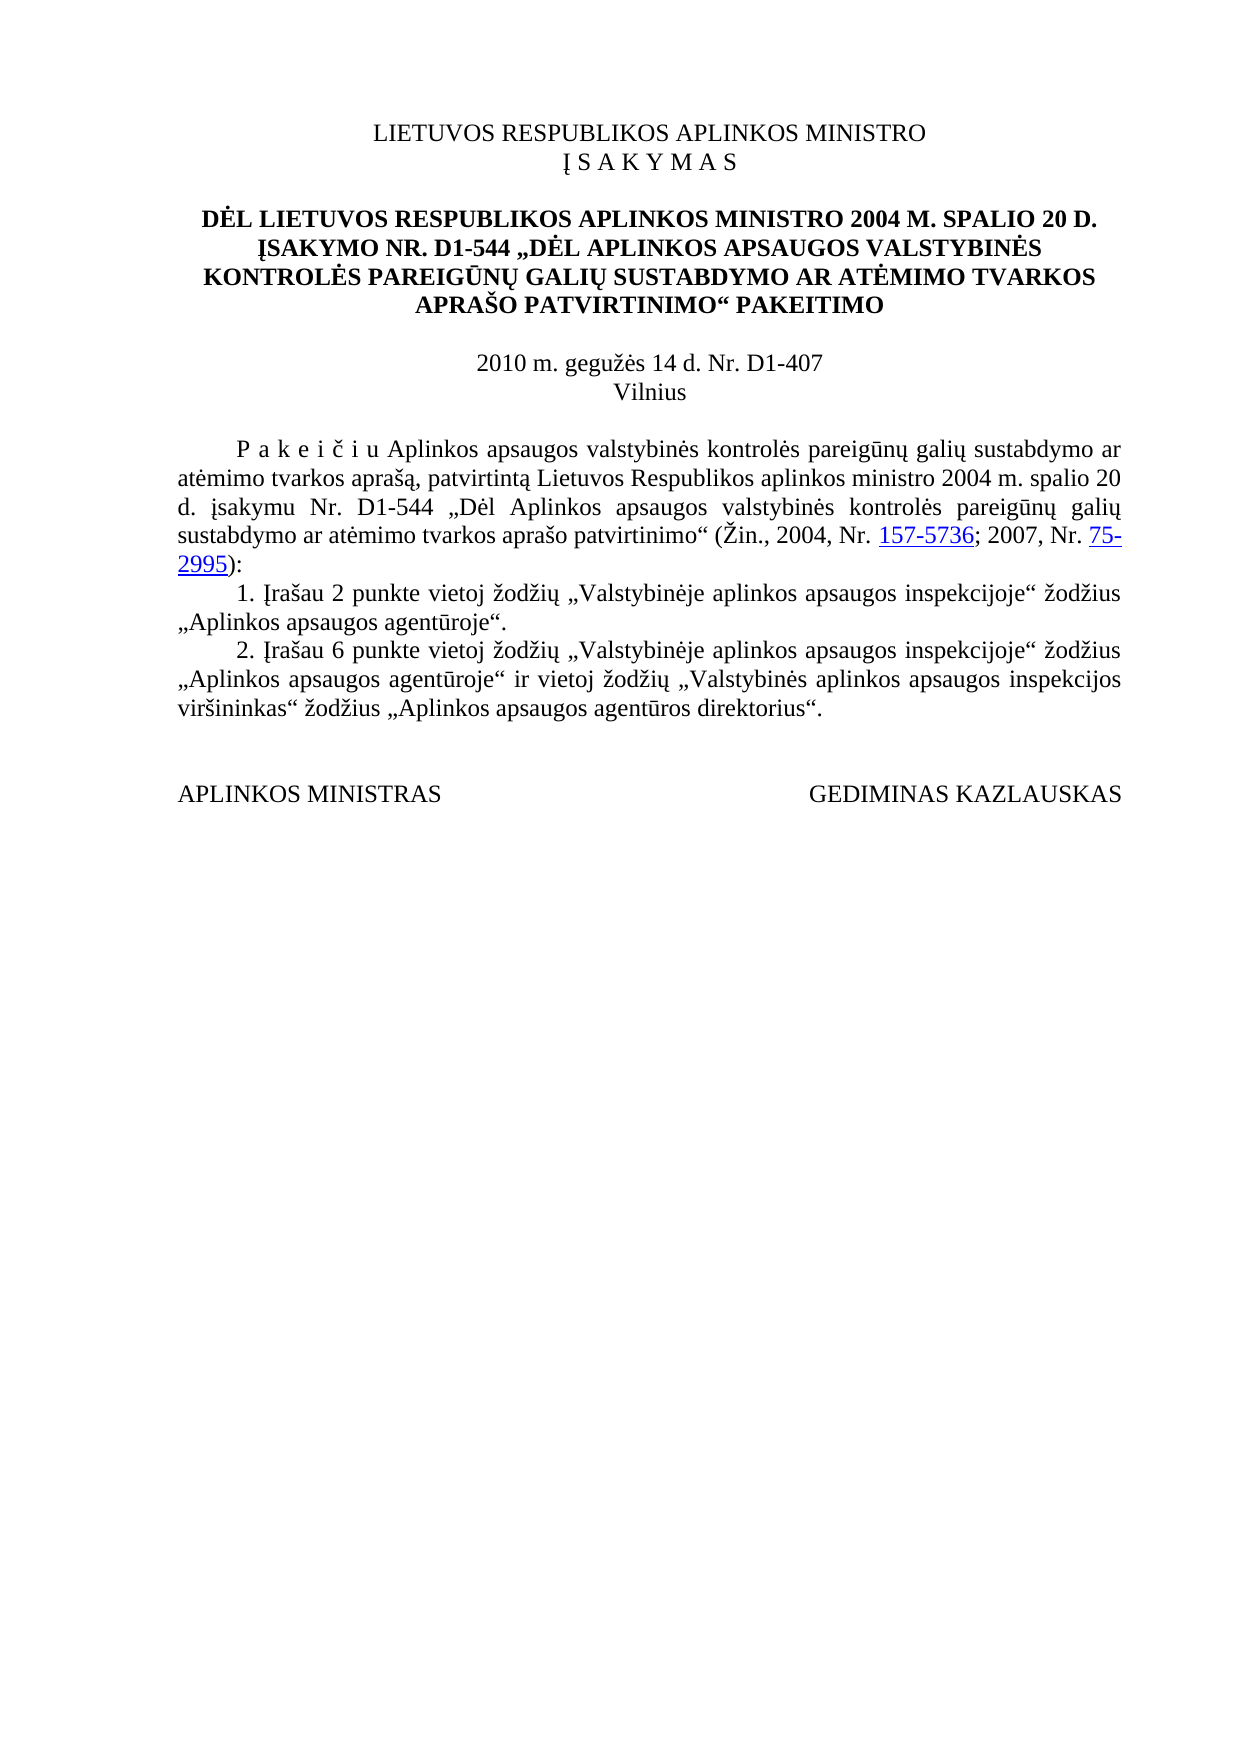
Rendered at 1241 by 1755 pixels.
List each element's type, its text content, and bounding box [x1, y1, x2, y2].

text 2010 m. gegužės 14 d. Nr. D1-407 [177, 348, 1122, 377]
text Aplinkos ministras Gediminas Kazlauskas [177, 779, 1122, 808]
text LIETUVOS RESPUBLIKOS APLINKOS MINISTRO [177, 118, 1122, 147]
text P a k e i č i u Aplinkos apsaugos valstybinės kontrolės pareigūnų galių sustabdymo ar atėmimo tvarkos aprašą, patvirtintą Lietuvos Respublikos aplinkos ministro 2004 m. spalio 20 d. įsakymu Nr. D1-544 „Dėl Aplinkos apsaugos valstybinės kontrolės pareigūnų galių sustabdymo ar atėmimo tvarkos aprašo patvirtinimo“ (Žin., 2004, Nr. 157-5736; 2007, Nr. 75-2995): [177, 434, 1122, 578]
text 2. Įrašau 6 punkte vietoj žodžių „Valstybinėje aplinkos apsaugos inspekcijoje“ žodžius „Aplinkos apsaugos agentūroje“ ir vietoj žodžių „Valstybinės aplinkos apsaugos inspekcijos viršininkas“ žodžius „Aplinkos apsaugos agentūros direktorius“. [177, 636, 1122, 722]
text 1. Įrašau 2 punkte vietoj žodžių „Valstybinėje aplinkos apsaugos inspekcijoje“ žodžius „Aplinkos apsaugos agentūroje“. [177, 578, 1122, 636]
text DĖL Lietuvos Respublikos aplinkos ministro 2004 M. spalio 20 d. ĮSAKYMO Nr. D1-544 „DĖL APLINKOS APSAUGOS VALSTYBINĖS KONTROLĖS PAREIGŪNŲ GALIŲ SUSTABDYMO AR ATĖMIMO TVARKOS APRAŠO PATVIRTINIMO“ PAKEITIMO [177, 204, 1122, 319]
text Vilnius [177, 377, 1122, 406]
text Į S A K Y M A S [177, 147, 1122, 176]
